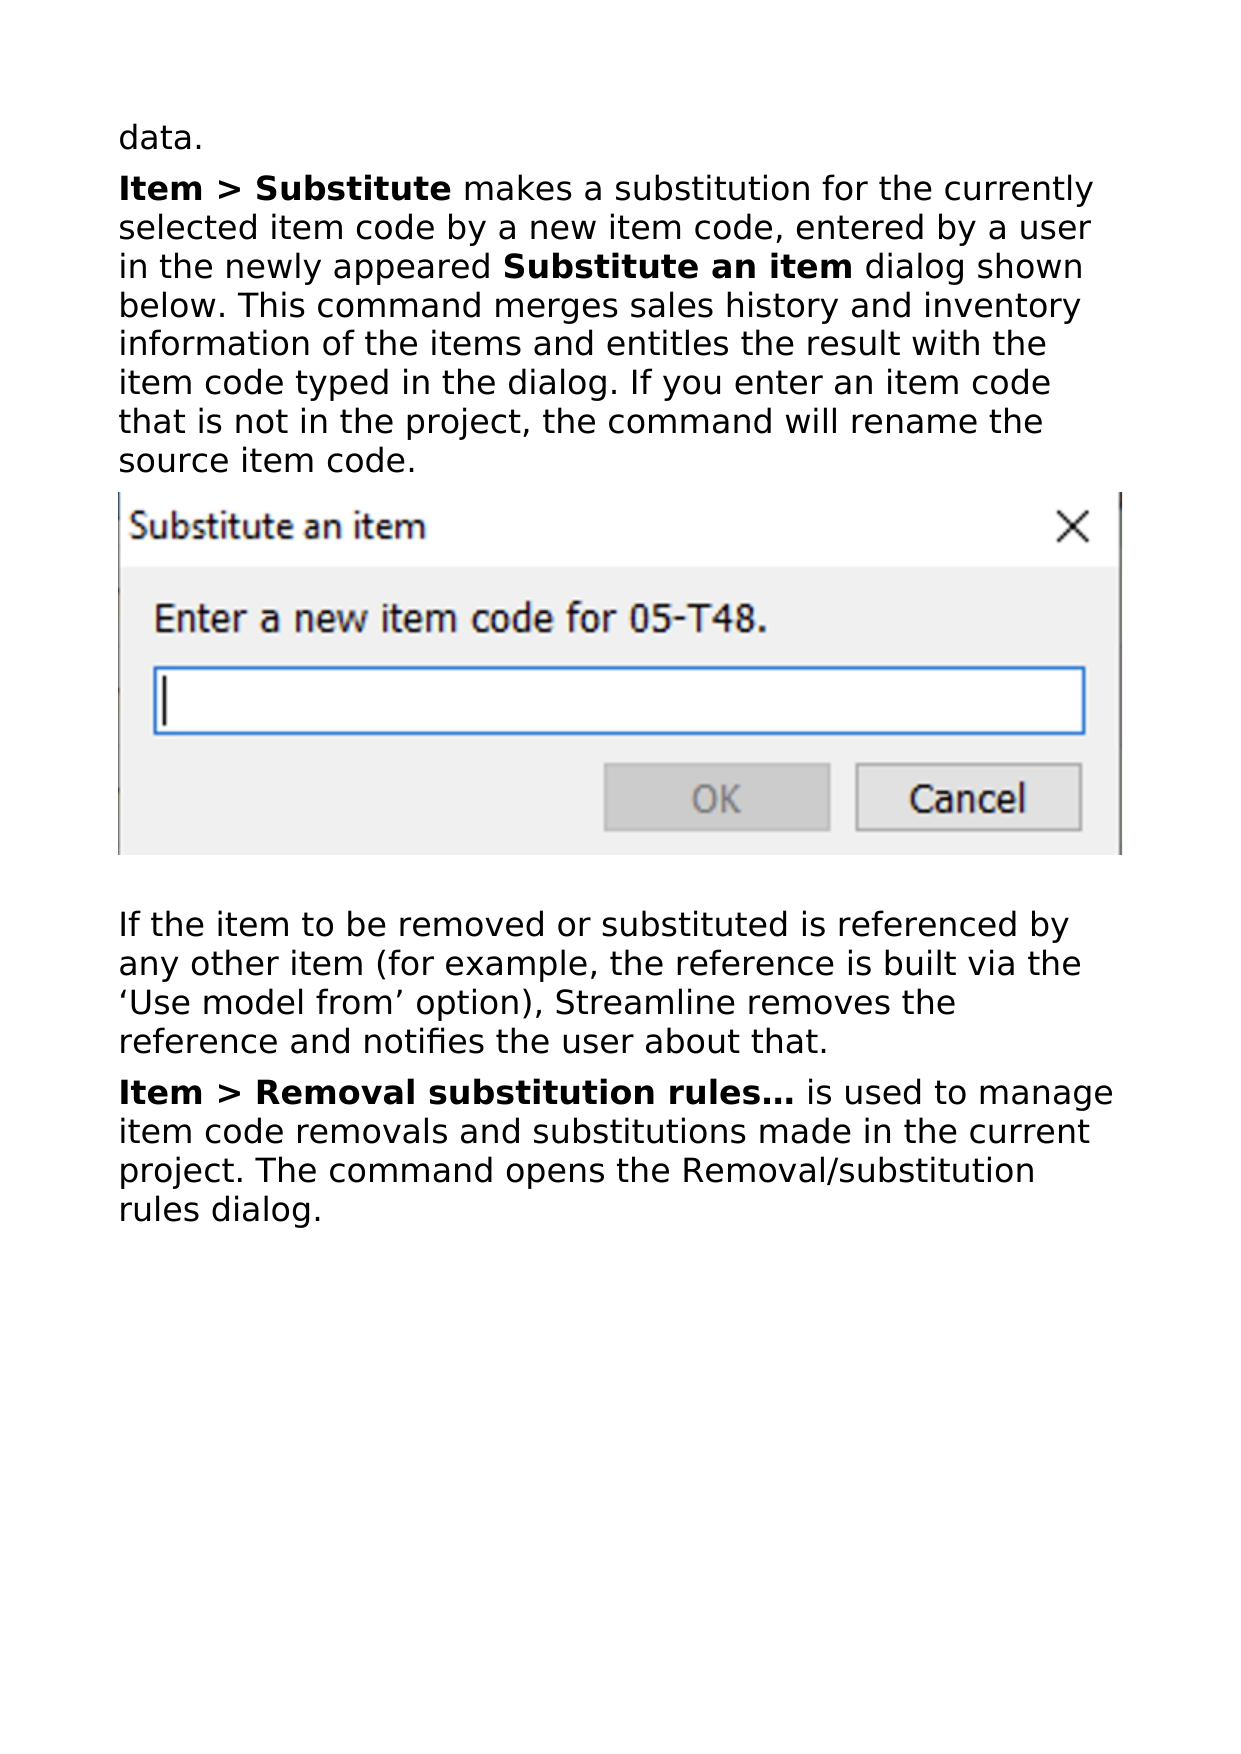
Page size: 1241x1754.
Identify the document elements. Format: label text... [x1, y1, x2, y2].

text Item > Substitute makes a substitution for the currently selected item code by a new item code, entered by a user in the newly appeared Substitute an item dialog shown below. This command merges sales history and inventory information of the items and entitles the result with the item code typed in the dialog. If you enter an item code that is not in the project, the command will rename the source item code. [118, 169, 1122, 480]
text data. [118, 118, 1122, 157]
picture [118, 492, 1123, 855]
text Item > Removal substitution rules… is used to manage item code removals and substitutions made in the current project. The command opens the Removal/substitution rules dialog. [118, 1073, 1122, 1229]
text If the item to be removed or substituted is referenced by any other item (for example, the reference is built via the ‘Use model from’ option), Streamline removes the reference and notifies the user about that. [118, 906, 1122, 1061]
